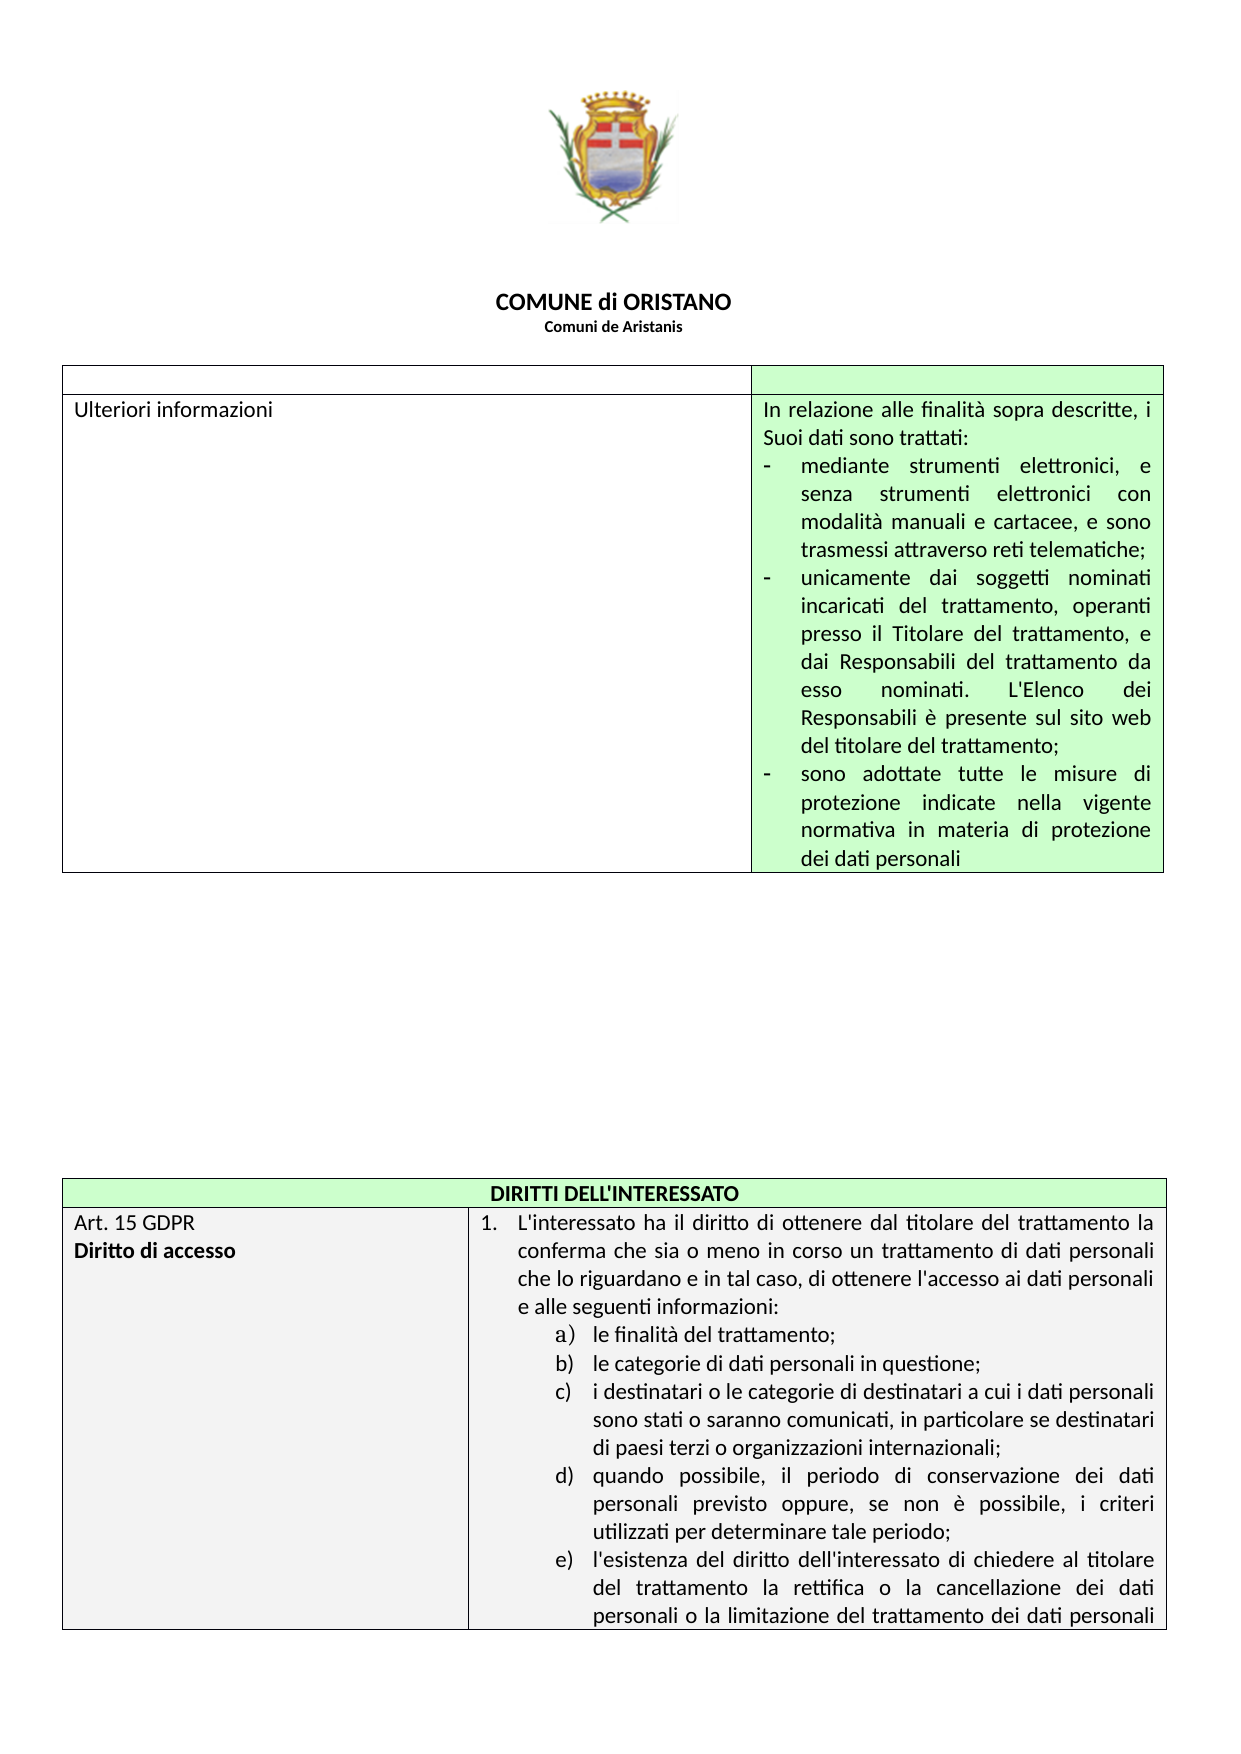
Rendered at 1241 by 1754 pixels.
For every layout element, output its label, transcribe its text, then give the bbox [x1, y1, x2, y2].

table_header DIRITTI DELL'INTERESSATO [63, 1179, 1166, 1207]
table_cell Art. 15 GDPR Diritto di accesso [63, 1208, 468, 1629]
table_cell In relazione alle finalità sopra descritte, i Suoi dati sono trattati: mediante strumenti elettronici, e senza strumenti elettronici con modalità manuali e cartacee, e sono trasmessi attraverso reti telematiche; unicamente dai soggetti nominati incaricati del trattamento, operanti presso il Titolare del trattamento, e dai Responsabili del trattamento da esso nominati. L'Elenco dei Responsabili è presente sul sito web del titolare del trattamento; sono adottate tutte le misure di protezione indicate nella vigente normativa in materia di protezione dei dati personali [752, 395, 1163, 872]
table_cell [63, 366, 751, 394]
picture [548, 90, 679, 225]
table_cell Ulteriori informazioni [63, 395, 751, 872]
table_cell L'interessato ha il diritto di ottenere dal titolare del trattamento la conferma che sia o meno in corso un trattamento di dati personali che lo riguardano e in tal caso, di ottenere l'accesso ai dati personali e alle seguenti informazioni: le finalità del trattamento; le categorie di dati personali in questione; i destinatari o le categorie di destinatari a cui i dati personali sono stati o saranno comunicati, in particolare se destinatari di paesi terzi o organizzazioni internazionali; quando possibile, il periodo di conservazione dei dati personali previsto oppure, se non è possibile, i criteri utilizzati per determinare tale periodo; l'esistenza del diritto dell'interessato di chiedere al titolare del trattamento la rettifica o la cancellazione dei dati personali o la limitazione del trattamento dei dati personali [469, 1208, 1166, 1629]
